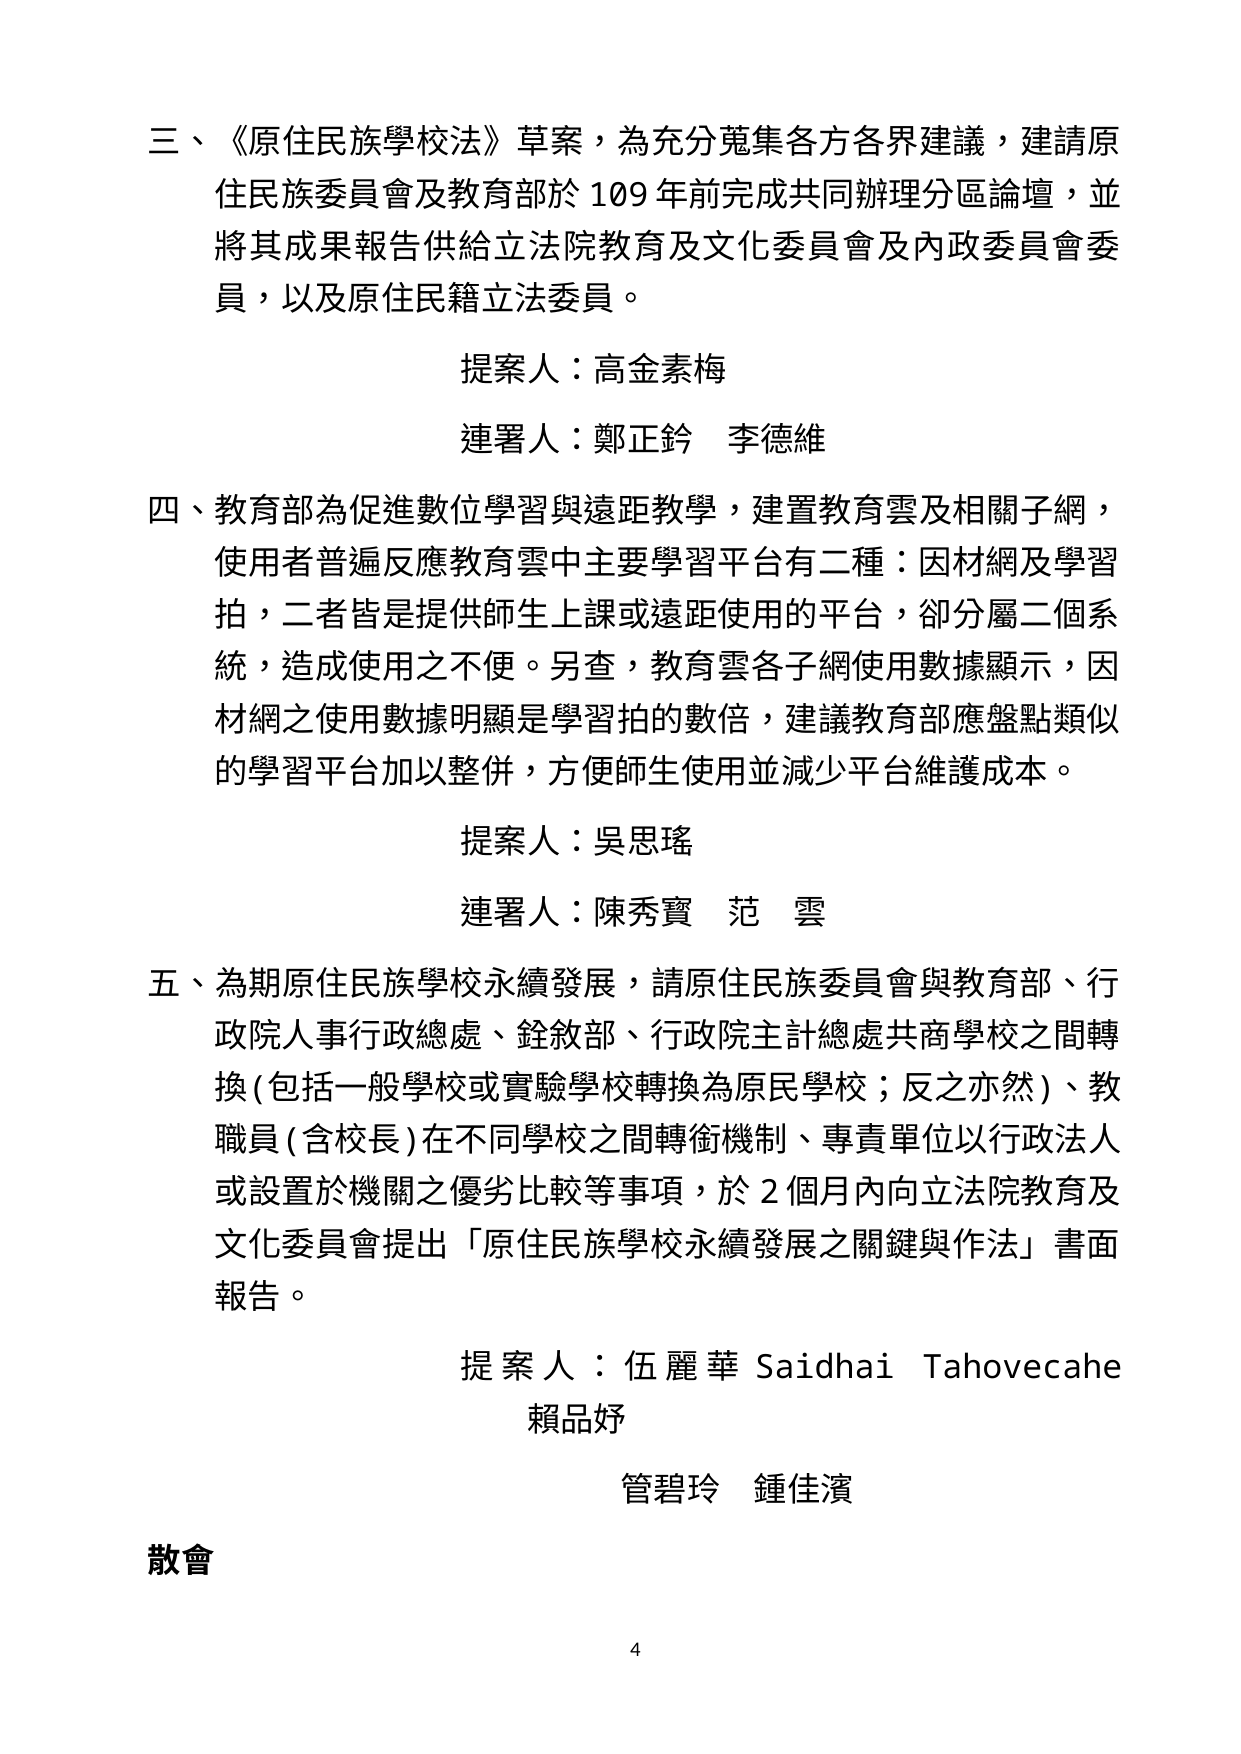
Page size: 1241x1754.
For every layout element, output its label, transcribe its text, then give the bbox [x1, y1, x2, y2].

text 四、教育部為促進數位學習與遠距教學，建置教育雲及相關子網，使用者普遍反應教育雲中主要學習平台有二種：因材網及學習拍，二者皆是提供師生上課或遠距使用的平台，卻分屬二個系統，造成使用之不便。另查，教育雲各子網使用數據顯示，因材網之使用數據明顯是學習拍的數倍，建議教育部應盤點類似的學習平台加以整併，方便師生使用並減少平台維護成本。 [148, 481, 1122, 793]
text 三、《原住民族學校法》草案，為充分蒐集各方各界建議，建請原住民族委員會及教育部於109年前完成共同辦理分區論壇，並將其成果報告供給立法院教育及文化委員會及內政委員會委員，以及原住民籍立法委員。 [148, 112, 1122, 321]
text 連署人：陳秀寳 范 雲 [460, 883, 1122, 935]
text 管碧玲 鍾佳濱 [460, 1460, 1122, 1512]
text 散會 [148, 1531, 1122, 1583]
text 提案人：吳思瑤 [460, 812, 1122, 864]
text 五、為期原住民族學校永續發展，請原住民族委員會與教育部、行政院人事行政總處、銓敘部、行政院主計總處共商學校之間轉換(包括一般學校或實驗學校轉換為原民學校；反之亦然)、教職員(含校長)在不同學校之間轉銜機制、專責單位以行政法人或設置於機關之優劣比較等事項，於2個月內向立法院教育及文化委員會提出「原住民族學校永續發展之關鍵與作法」書面報告。 [148, 954, 1122, 1318]
text 連署人：鄭正鈐 李德維 [460, 410, 1122, 462]
text 提案人：高金素梅 [460, 339, 1122, 391]
text 提案人：伍麗華Saidhai Tahovecahe 賴品妤 [460, 1337, 1122, 1441]
